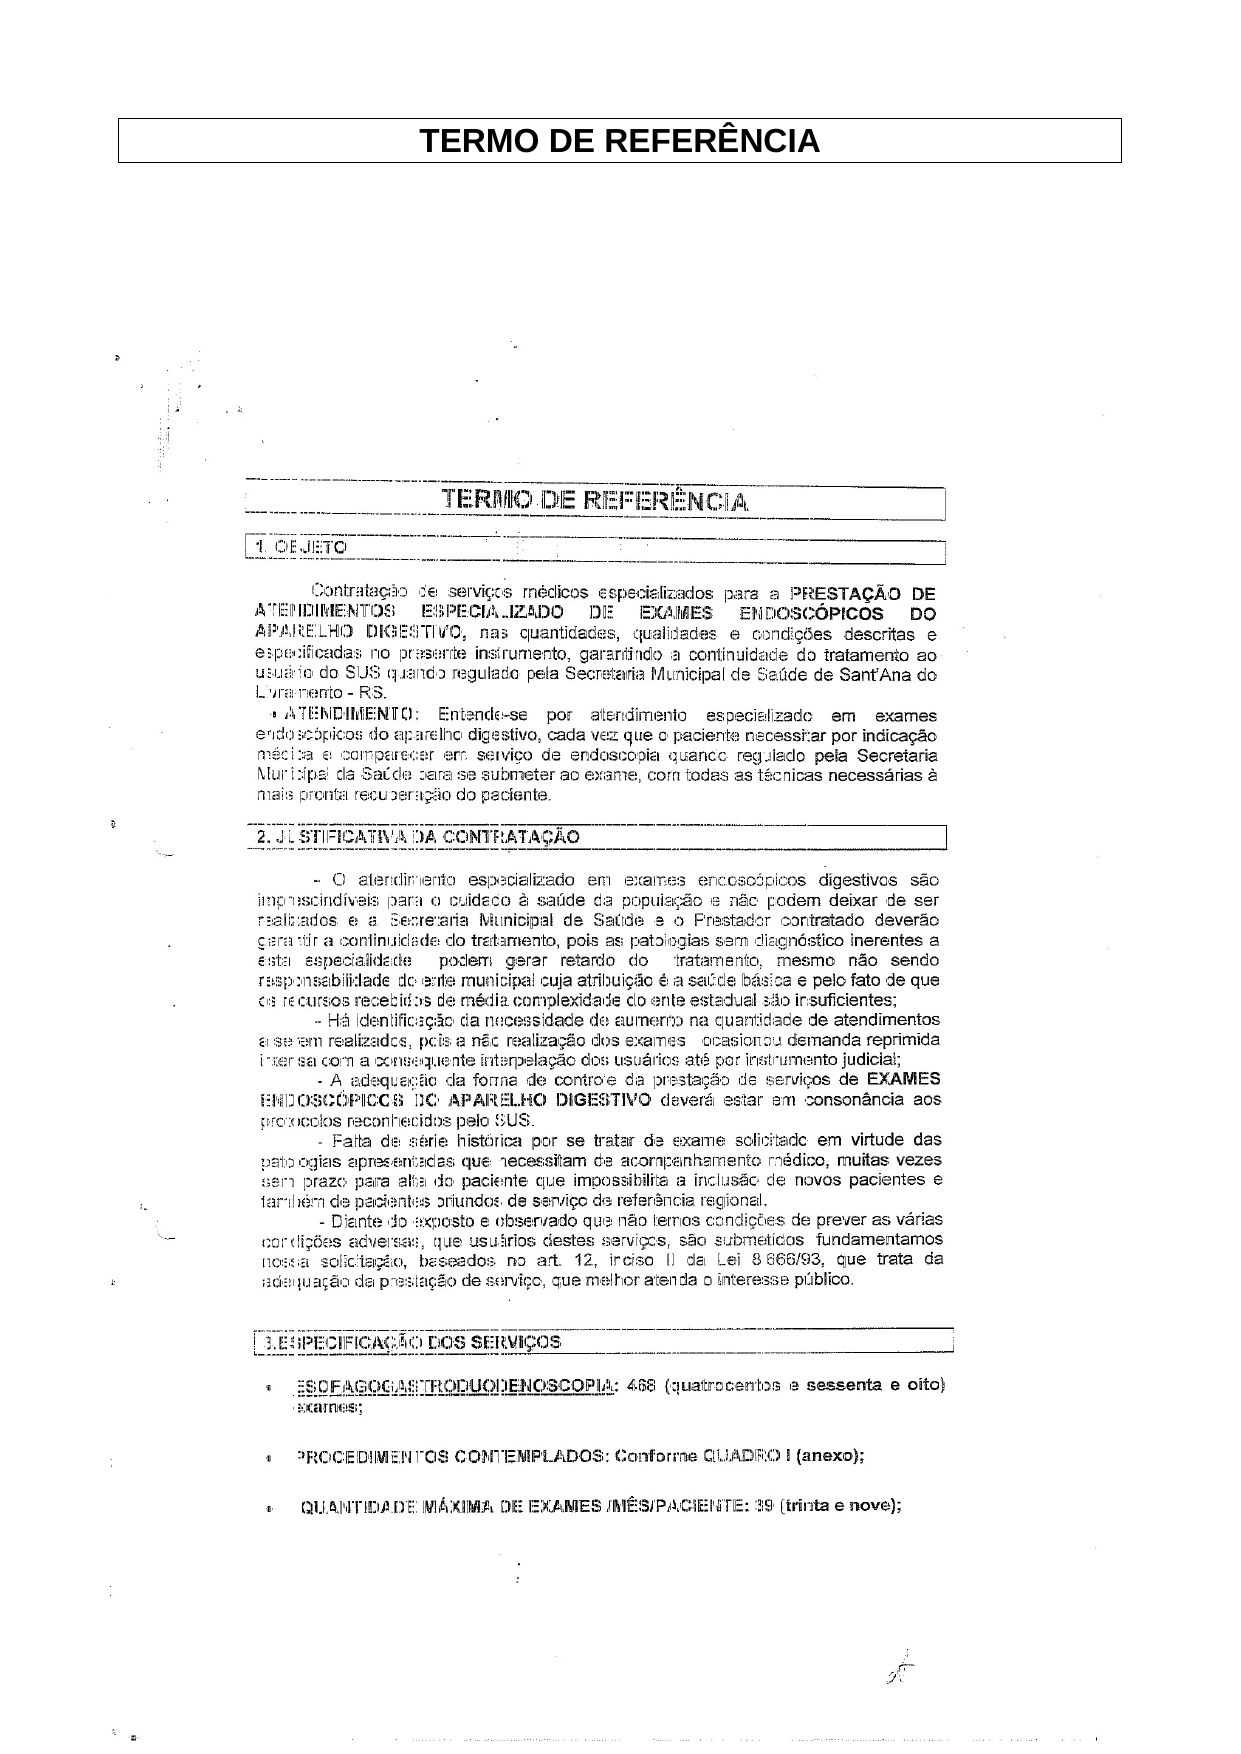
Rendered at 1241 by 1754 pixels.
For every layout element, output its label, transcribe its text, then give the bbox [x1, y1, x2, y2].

text TERMO DE REFERÊNCIA [119, 119, 1121, 162]
